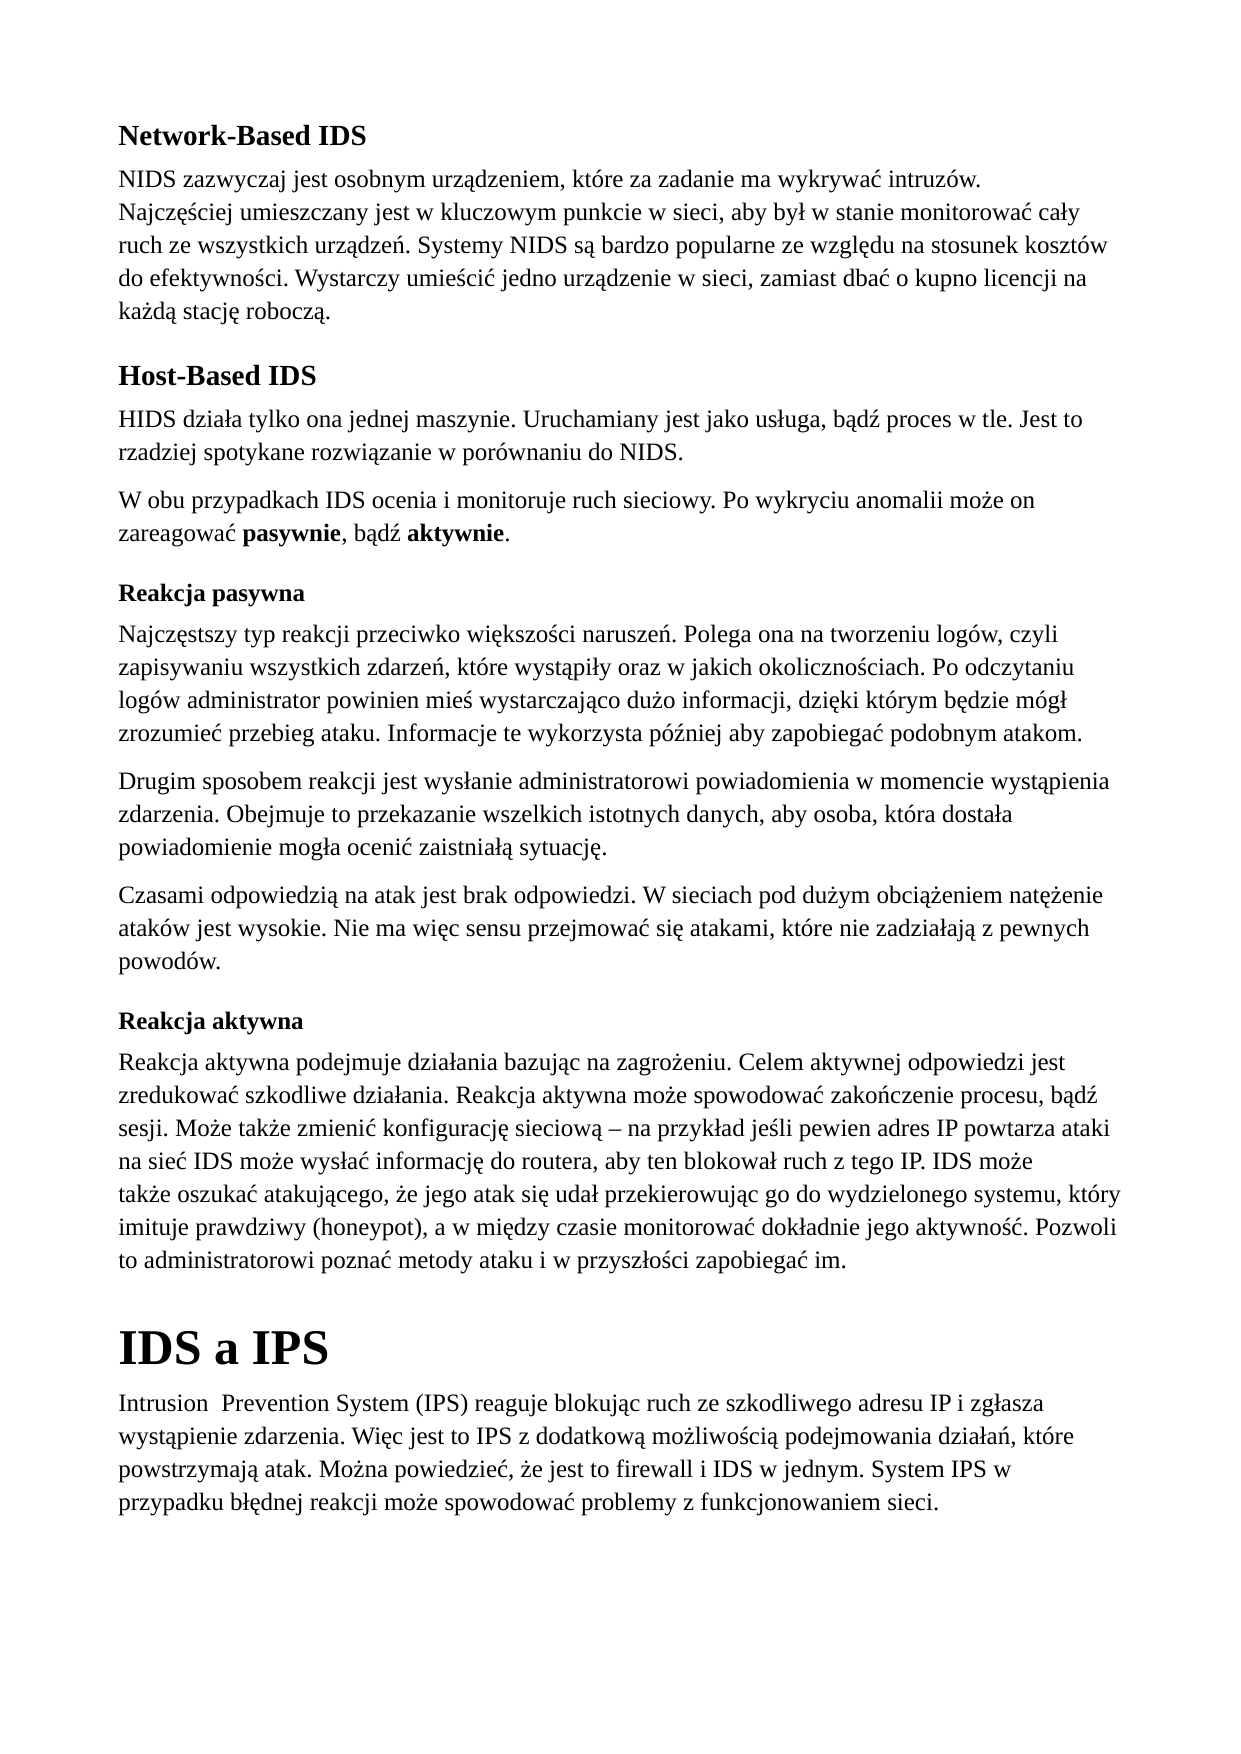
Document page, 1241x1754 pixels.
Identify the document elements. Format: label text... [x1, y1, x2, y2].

text Intrusion Prevention System (IPS) reaguje blokując ruch ze szkodliwego adresu IP i zgłasza wystąpienie zdarzenia. Więc jest to IPS z dodatkową możliwością podejmowania działań, które powstrzymają atak. Można powiedzieć, że jest to firewall i IDS w jednym. System IPS w przypadku błędnej reakcji może spowodować problemy z funkcjonowaniem sieci. [118, 1388, 1122, 1516]
text HIDS działa tylko ona jednej maszynie. Uruchamiany jest jako usługa, bądź proces w tle. Jest to rzadziej spotykane rozwiązanie w porównaniu do NIDS. [118, 404, 1122, 466]
subtitle Reakcja aktywna [118, 1006, 1122, 1035]
subtitle Reakcja pasywna [118, 578, 1122, 607]
subtitle IDS a IPS [118, 1318, 1122, 1375]
text NIDS zazwyczaj jest osobnym urządzeniem, które za zadanie ma wykrywać intruzów. Najczęściej umieszczany jest w kluczowym punkcie w sieci, aby był w stanie monitorować cały ruch ze wszystkich urządzeń. Systemy NIDS są bardzo popularne ze względu na stosunek kosztów do efektywności. Wystarczy umieścić jedno urządzenie w sieci, zamiast dbać o kupno licencji na każdą stację roboczą. [118, 164, 1122, 325]
text Reakcja aktywna podejmuje działania bazując na zagrożeniu. Celem aktywnej odpowiedzi jest zredukować szkodliwe działania. Reakcja aktywna może spowodować zakończenie procesu, bądź sesji. Może także zmienić konfigurację sieciową – na przykład jeśli pewien adres IP powtarza ataki na sieć IDS może wysłać informację do routera, aby ten blokował ruch z tego IP. IDS może także oszukać atakującego, że jego atak się udał przekierowując go do wydzielonego systemu, który imituje prawdziwy (honeypot), a w między czasie monitorować dokładnie jego aktywność. Pozwoli to administratorowi poznać metody ataku i w przyszłości zapobiegać im. [118, 1047, 1122, 1274]
text Drugim sposobem reakcji jest wysłanie administratorowi powiadomienia w momencie wystąpienia zdarzenia. Obejmuje to przekazanie wszelkich istotnych danych, aby osoba, która dostała powiadomienie mogła ocenić zaistniałą sytuację. [118, 766, 1122, 861]
text Najczęstszy typ reakcji przeciwko większości naruszeń. Polega ona na tworzeniu logów, czyli zapisywaniu wszystkich zdarzeń, które wystąpiły oraz w jakich okolicznościach. Po odczytaniu logów administrator powinien mieś wystarczająco dużo informacji, dzięki którym będzie mógł zrozumieć przebieg ataku. Informacje te wykorzysta później aby zapobiegać podobnym atakom. [118, 619, 1122, 747]
subtitle Network-Based IDS [118, 118, 1122, 152]
text Czasami odpowiedzią na atak jest brak odpowiedzi. W sieciach pod dużym obciążeniem natężenie ataków jest wysokie. Nie ma więc sensu przejmować się atakami, które nie zadziałają z pewnych powodów. [118, 880, 1122, 974]
subtitle Host-Based IDS [118, 358, 1122, 392]
text W obu przypadkach IDS ocenia i monitoruje ruch sieciowy. Po wykryciu anomalii może on zareagować pasywnie, bądź aktywnie. [118, 485, 1122, 547]
